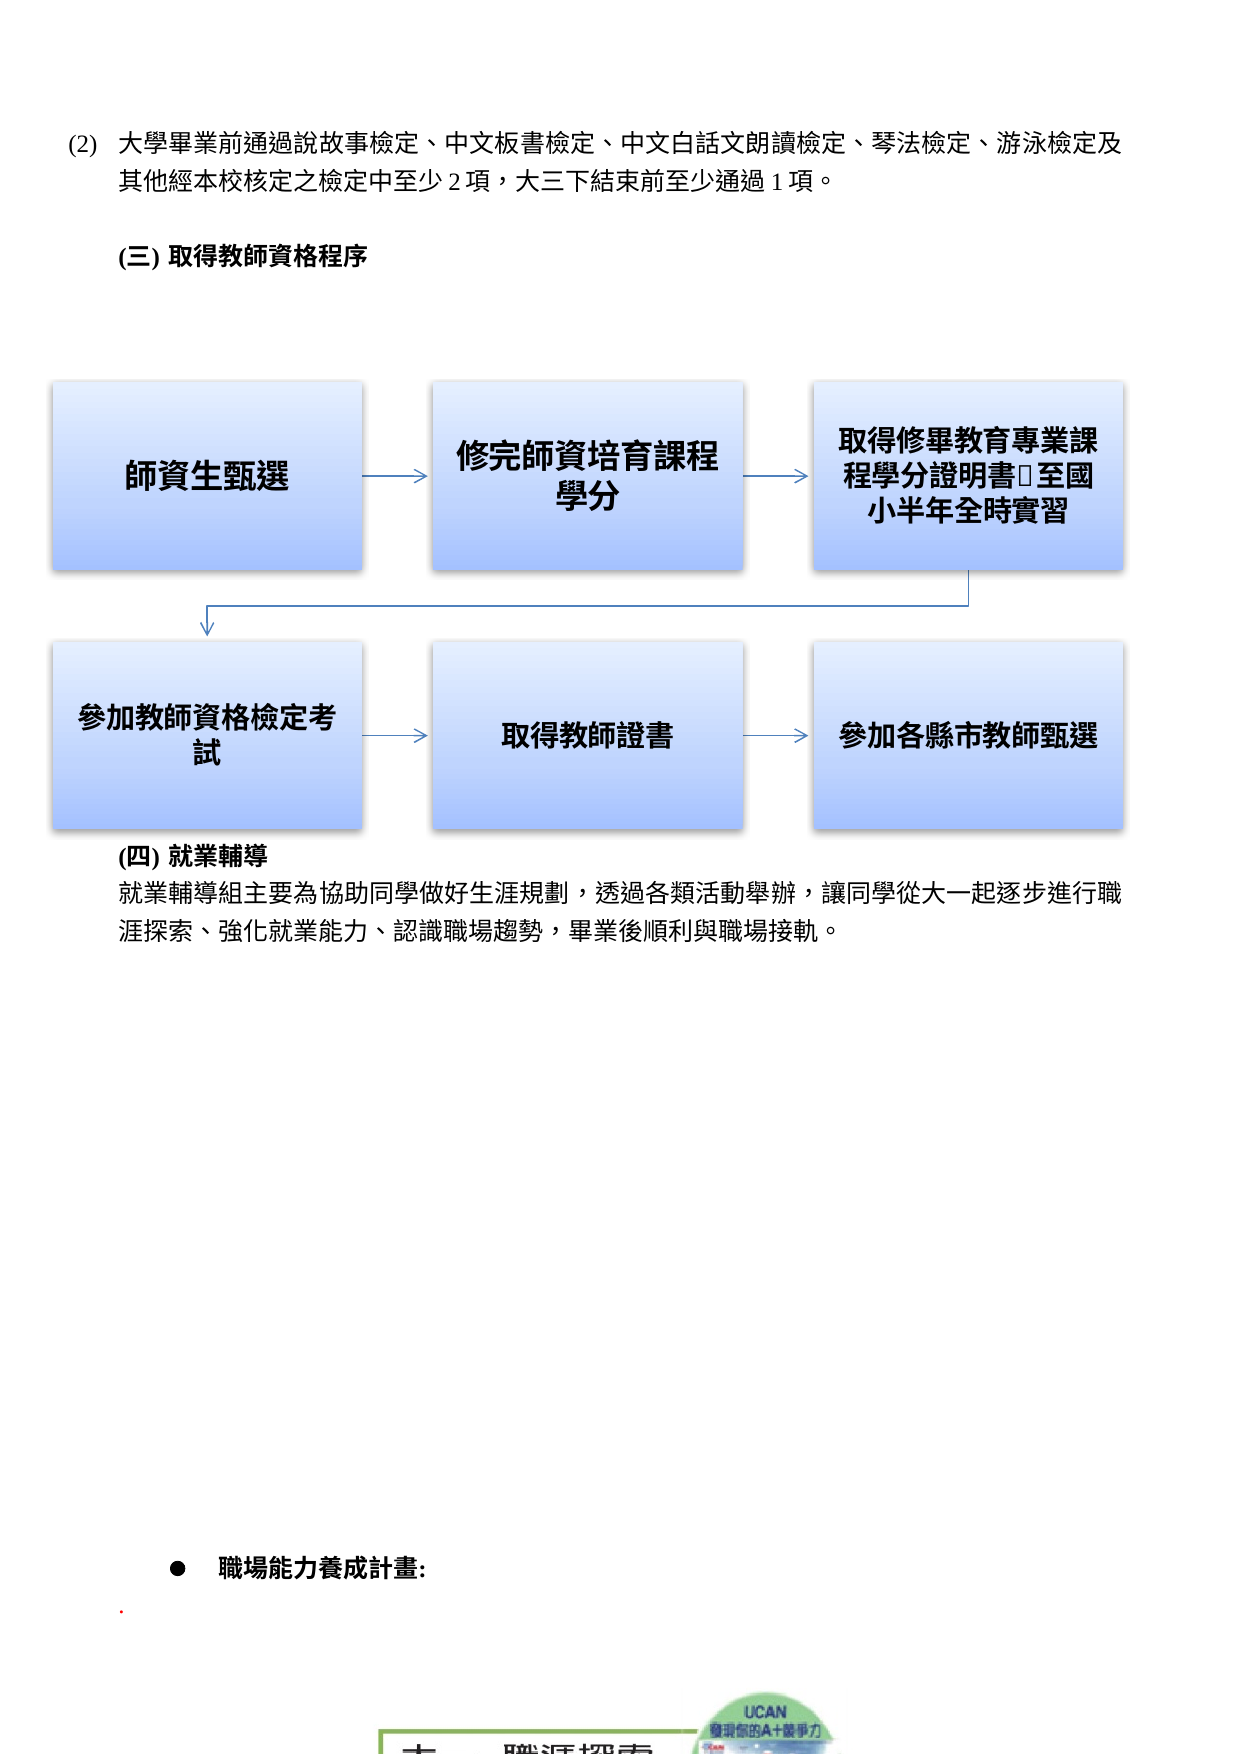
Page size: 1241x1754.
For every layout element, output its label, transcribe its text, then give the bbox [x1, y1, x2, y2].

text 就業輔導組主要為協助同學做好生涯規劃，透過各類活動舉辦，讓同學從大一起逐步進行職涯探索、強化就業能力、認識職場趨勢，畢業後順利與職場接軌。 [118, 873, 1122, 948]
text . [118, 1585, 1122, 1617]
list 就業輔導 [118, 835, 1122, 873]
list 取得教師資格程序 [118, 235, 1122, 273]
list 職場能力養成計畫: [168, 1548, 1122, 1585]
picture [0, 1617, 1229, 1754]
list 大學畢業前通過說故事檢定、中文板書檢定、中文白話文朗讀檢定、琴法檢定、游泳檢定及其他經本校核定之檢定中至少2項，大三下結束前至少通過1項。 [68, 123, 1122, 198]
